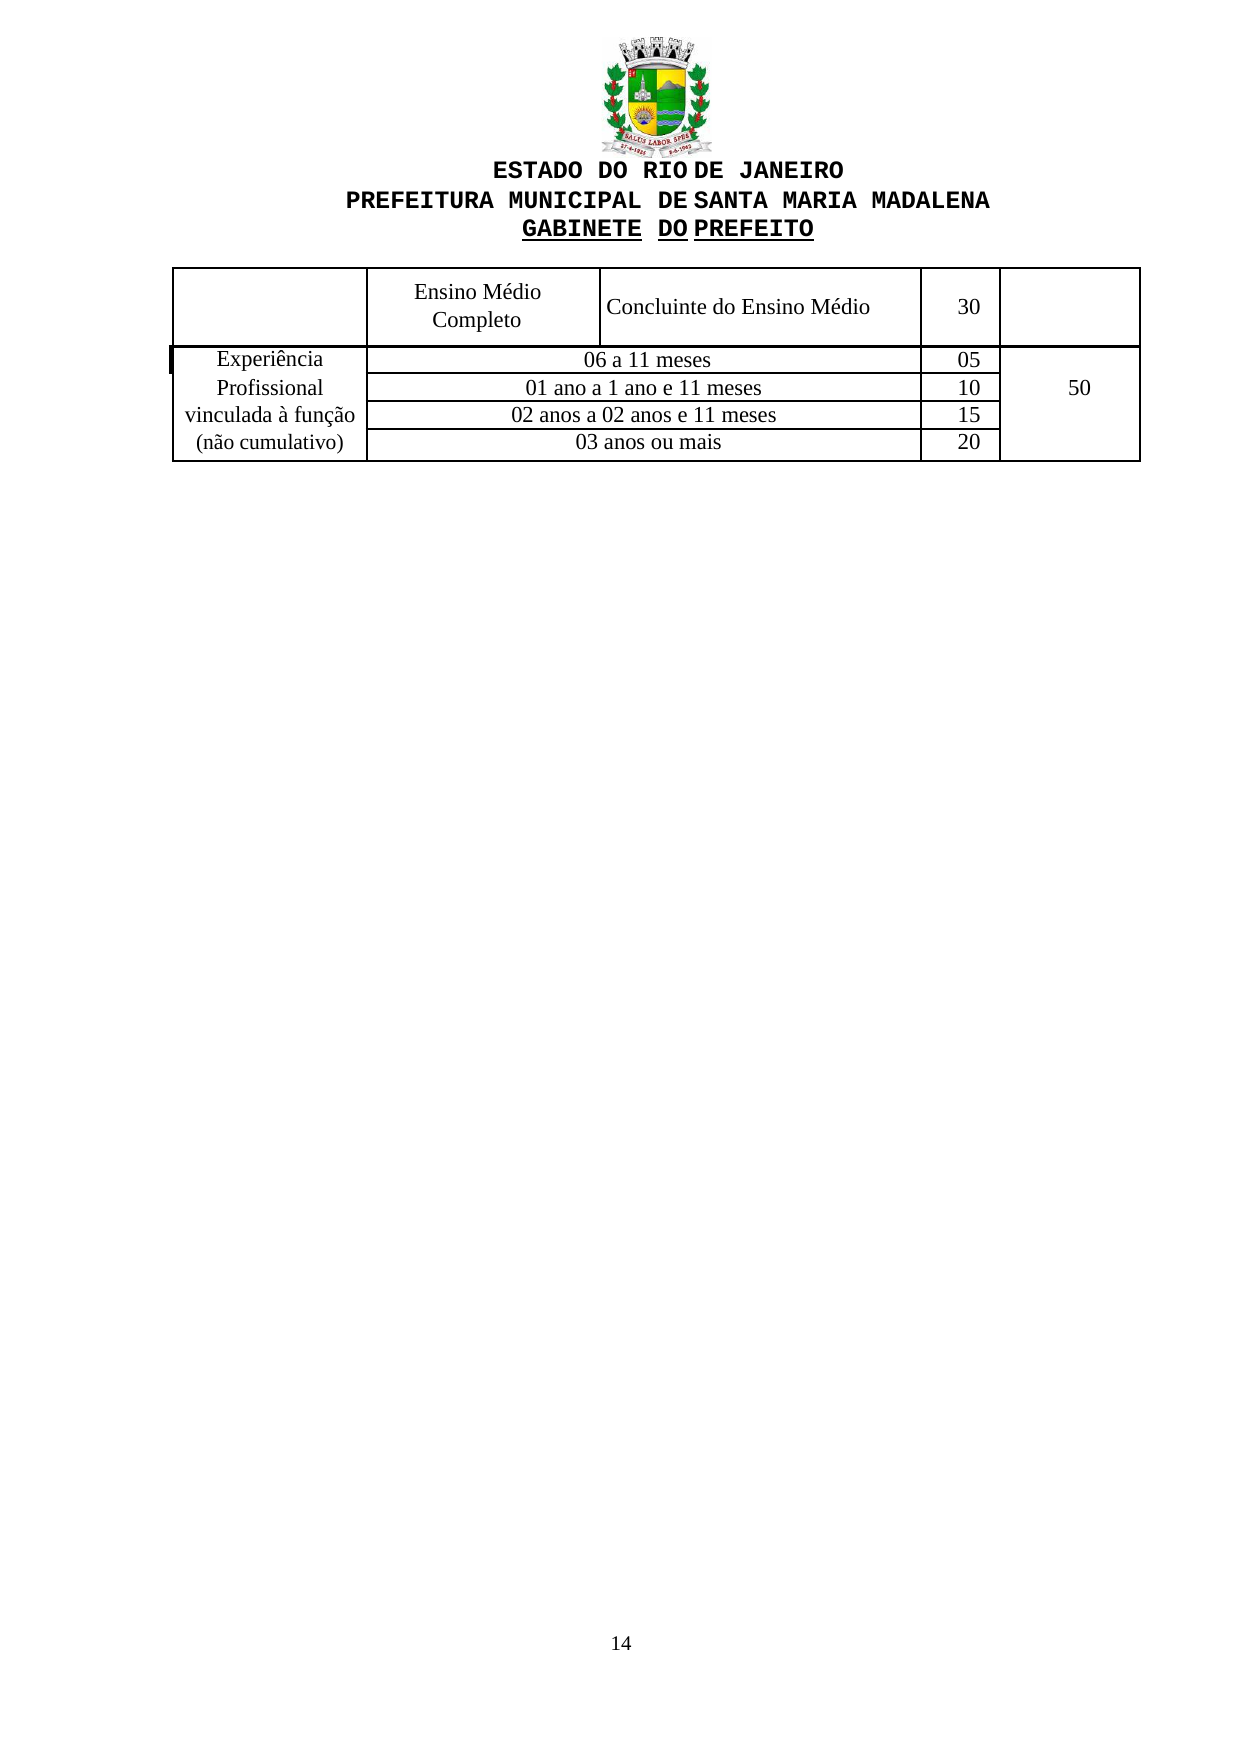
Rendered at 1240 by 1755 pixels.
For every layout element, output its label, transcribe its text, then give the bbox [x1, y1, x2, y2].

table_cell PREFEITO [688, 214, 994, 242]
table_cell [1001, 400, 1139, 427]
table_header Ensino Médio [368, 269, 558, 304]
table_cell [601, 333, 920, 345]
table_cell 15 [922, 402, 999, 427]
table_cell [368, 348, 558, 372]
table_cell Profissional [174, 372, 366, 400]
table_cell [174, 320, 366, 333]
table_cell [1001, 454, 1139, 460]
table_cell [174, 304, 366, 319]
table_cell [922, 320, 999, 333]
table_header Concluinte do Ensino Médio [601, 269, 920, 319]
table_cell [1001, 333, 1139, 345]
table_header ESTADO DO RIO [333, 158, 687, 186]
text 14 [610, 1632, 1139, 1655]
table_cell [558, 304, 599, 319]
table_cell [558, 454, 600, 460]
table_cell [922, 333, 999, 345]
table_cell [1001, 320, 1139, 333]
table_header 30 [922, 269, 999, 319]
table_cell [1001, 348, 1139, 372]
table_cell [174, 454, 366, 460]
table_cell vinculada à função [174, 400, 366, 427]
table_cell 03 anos ou mais [558, 430, 920, 454]
table_cell [558, 333, 599, 345]
table_cell 02 anos a 02 anos e 11 meses [368, 402, 920, 427]
table_cell 10 [922, 374, 999, 400]
table_cell 50 [1001, 372, 1139, 400]
table_cell Experiência [174, 348, 366, 372]
table_cell [600, 454, 920, 460]
table_cell 20 [922, 430, 999, 454]
table_cell DE [642, 186, 687, 214]
table_cell [922, 454, 999, 460]
table_cell 06 a 11 meses [558, 348, 920, 372]
table_header [174, 269, 366, 304]
table_cell 01 ano a 1 ano e 11 meses [368, 374, 920, 400]
table_header DE JANEIRO [688, 158, 994, 186]
table_cell GABINETE [333, 214, 642, 242]
table_cell [1001, 428, 1139, 454]
table_header [1001, 269, 1139, 304]
table_cell [368, 430, 558, 454]
table_cell [174, 333, 366, 345]
table_cell [368, 454, 558, 460]
table_cell [558, 320, 599, 333]
table_cell 05 [922, 348, 999, 372]
table_cell [368, 333, 558, 345]
table_cell PREFEITURA MUNICIPAL [333, 186, 642, 214]
table_cell DO [642, 214, 687, 242]
table_header [558, 269, 599, 304]
table_cell (não cumulativo) [174, 428, 366, 454]
table_cell [601, 320, 920, 333]
table_cell [1001, 304, 1139, 319]
table_cell SANTA MARIA MADALENA [688, 186, 994, 214]
table_cell Completo [368, 304, 558, 333]
